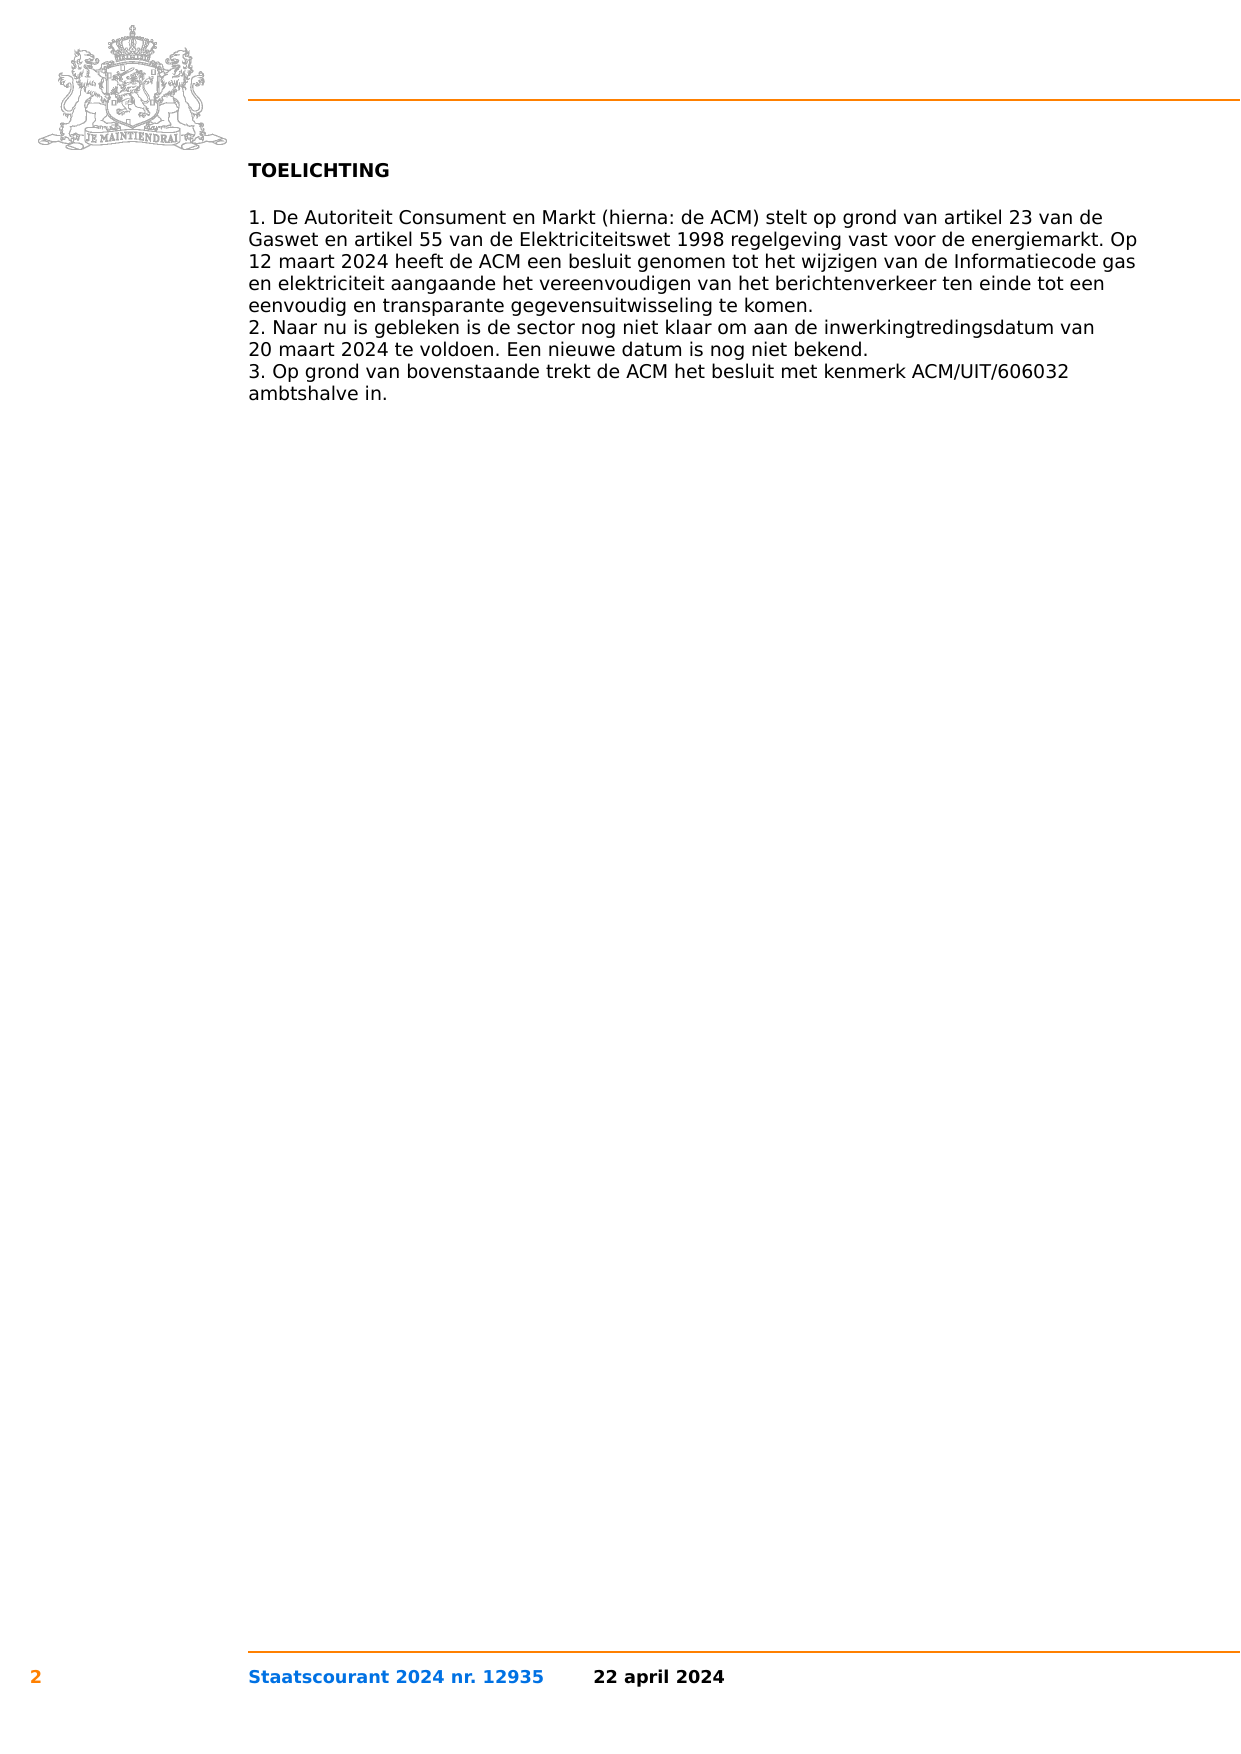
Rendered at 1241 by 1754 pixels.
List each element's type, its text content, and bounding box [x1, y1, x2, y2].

text 3. Op grond van bovenstaande trekt de ACM het besluit met kenmerk ACM/UIT/606032 ambtshalve in. [248, 361, 1163, 405]
subtitle TOELICHTING [248, 160, 1163, 182]
text 1. De Autoriteit Consument en Markt (hierna: de ACM) stelt op grond van artikel 23 van de Gaswet en artikel 55 van de Elektriciteitswet 1998 regelgeving vast voor de energiemarkt. Op 12 maart 2024 heeft de ACM een besluit genomen tot het wijzigen van de Informatiecode gas en elektriciteit aangaande het vereenvoudigen van het berichtenverkeer ten einde tot een eenvoudig en transparante gegevensuitwisseling te komen. [248, 207, 1163, 317]
text 2. Naar nu is gebleken is de sector nog niet klaar om aan de inwerkingtredingsdatum van 20 maart 2024 te voldoen. Een nieuwe datum is nog niet bekend. [248, 317, 1163, 361]
picture [38, 25, 227, 150]
